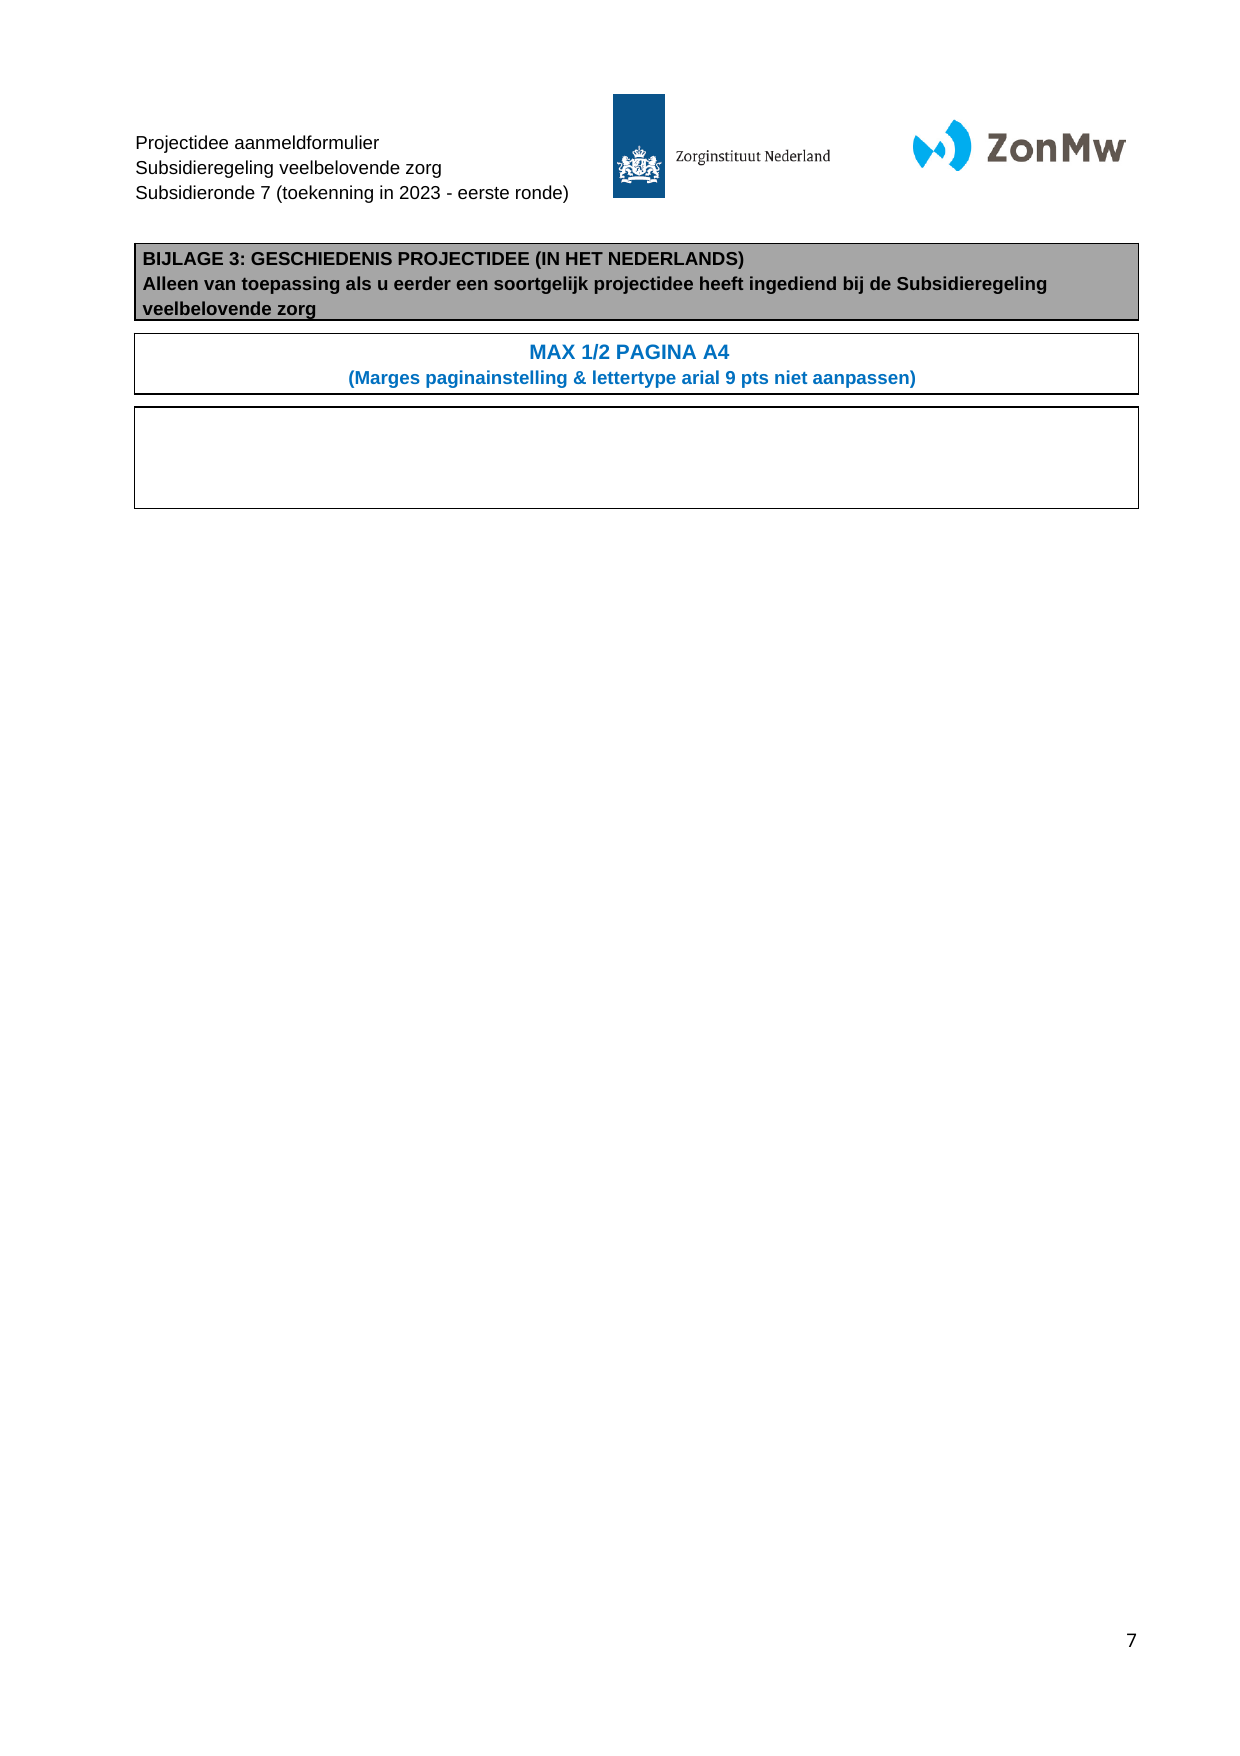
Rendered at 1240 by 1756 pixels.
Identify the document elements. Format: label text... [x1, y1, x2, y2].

table_header [135, 408, 1138, 507]
table_header BIJLAGE 3: GESCHIEDENIS PROJECTIDEE (IN HET NEDERLANDS) Alleen van toepassing als u eerder een soortgelijk projectidee heeft ingediend bij de Subsidieregeling veelbelovende zorg [136, 244, 1138, 319]
table_header MAX 1/2 PAGINA A4 (Marges paginainstelling & lettertype arial 9 pts niet aanpassen) [135, 334, 1138, 393]
